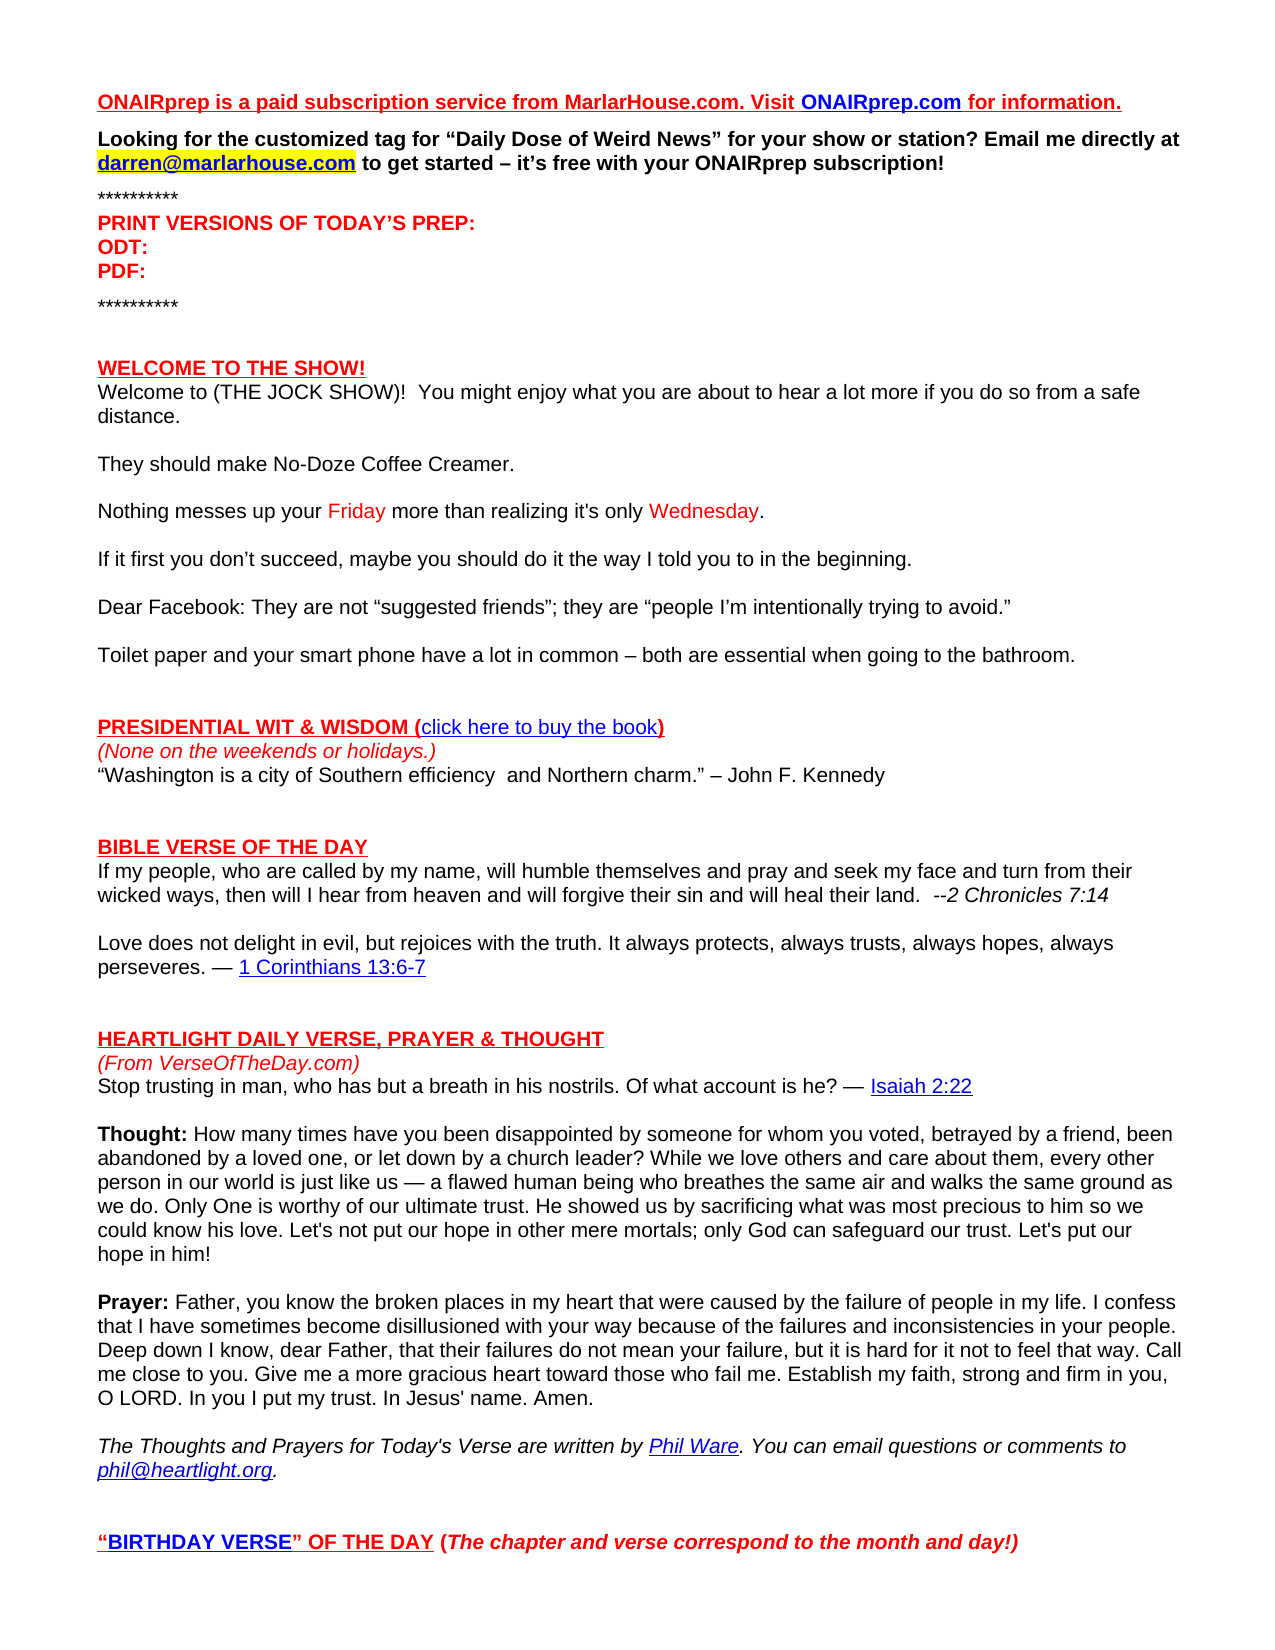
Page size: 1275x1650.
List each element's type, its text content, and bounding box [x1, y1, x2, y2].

text Love does not delight in evil, but rejoices with the truth. It always protects, always trusts, always hopes, always perseveres. — 1 Corinthians 13:6-7 [97, 931, 1185, 978]
text (None on the weekends or holidays.) [97, 739, 1185, 763]
text They should make No-Doze Coffee Creamer. [97, 451, 1185, 475]
text Stop trusting in man, who has but a breath in his nostrils. Of what account is he? — Isaiah 2:22 [97, 1074, 1185, 1098]
text “BIRTHDAY VERSE” OF THE DAY (The chapter and verse correspond to the month and day!) [97, 1529, 1185, 1553]
text Prayer: Father, you know the broken places in my heart that were caused by the failure of people in my life. I confess that I have sometimes become disillusioned with your way because of the failures and inconsistencies in your people. Deep down I know, dear Father, that their failures do not mean your failure, but it is hard for it not to feel that way. Call me close to you. Give me a more gracious heart toward those who fail me. Establish my faith, strong and firm in you, O LORD. In you I put my trust. In Jesus' name. Amen. [97, 1290, 1185, 1410]
text WELCOME TO THE SHOW! [97, 356, 1185, 379]
text Welcome to (THE JOCK SHOW)! You might enjoy what you are about to hear a lot more if you do so from a safe distance. [97, 379, 1185, 427]
text Thought: How many times have you been disappointed by someone for whom you voted, betrayed by a friend, been abandoned by a loved one, or let down by a church leader? While we love others and care about them, every other person in our world is just like us — a flawed human being who breathes the same air and walks the same ground as we do. Only One is worthy of our ultimate trust. He showed us by sacrificing what was most precious to him so we could know his love. Let's not put our hope in other mere mortals; only God can safeguard our trust. Let's put our hope in him! [97, 1122, 1185, 1266]
text ********** PRINT VERSIONS OF TODAY’S PREP: ODT: PDF: [97, 187, 1185, 283]
text Nothing messes up your Friday more than realizing it's only Wednesday. [97, 499, 1185, 523]
text Toilet paper and your smart phone have a lot in common – both are essential when going to the bathroom. [97, 643, 1185, 667]
text ONAIRprep is a paid subscription service from MarlarHouse.com. Visit ONAIRprep.com for information. [97, 90, 1185, 114]
text ********** [97, 295, 1185, 319]
text BIBLE VERSE OF THE DAY [97, 835, 1185, 859]
text (From VerseOfTheDay.com) [97, 1050, 1185, 1074]
text “Washington is a city of Southern efficiency and Northern charm.” – John F. Kennedy [97, 763, 1185, 787]
text Dear Facebook: They are not “suggested friends”; they are “people I’m intentionally trying to avoid.” [97, 595, 1185, 619]
text If my people, who are called by my name, will humble themselves and pray and seek my face and turn from their wicked ways, then will I hear from heaven and will forgive their sin and will heal their land. --2 Chronicles 7:14 [97, 859, 1185, 907]
text PRESIDENTIAL WIT & WISDOM (click here to buy the book) [97, 715, 1185, 739]
text If it first you don’t succeed, maybe you should do it the way I told you to in the beginning. [97, 547, 1185, 571]
text The Thoughts and Prayers for Today's Verse are written by Phil Ware. You can email questions or comments to phil@heartlight.org. [97, 1434, 1185, 1482]
text Looking for the customized tag for “Daily Dose of Weird News” for your show or station? Email me directly at darren@marlarhouse.com to get started – it’s free with your ONAIRprep subscription! [97, 126, 1185, 174]
text HEARTLIGHT DAILY VERSE, PRAYER & THOUGHT [97, 1026, 1185, 1050]
